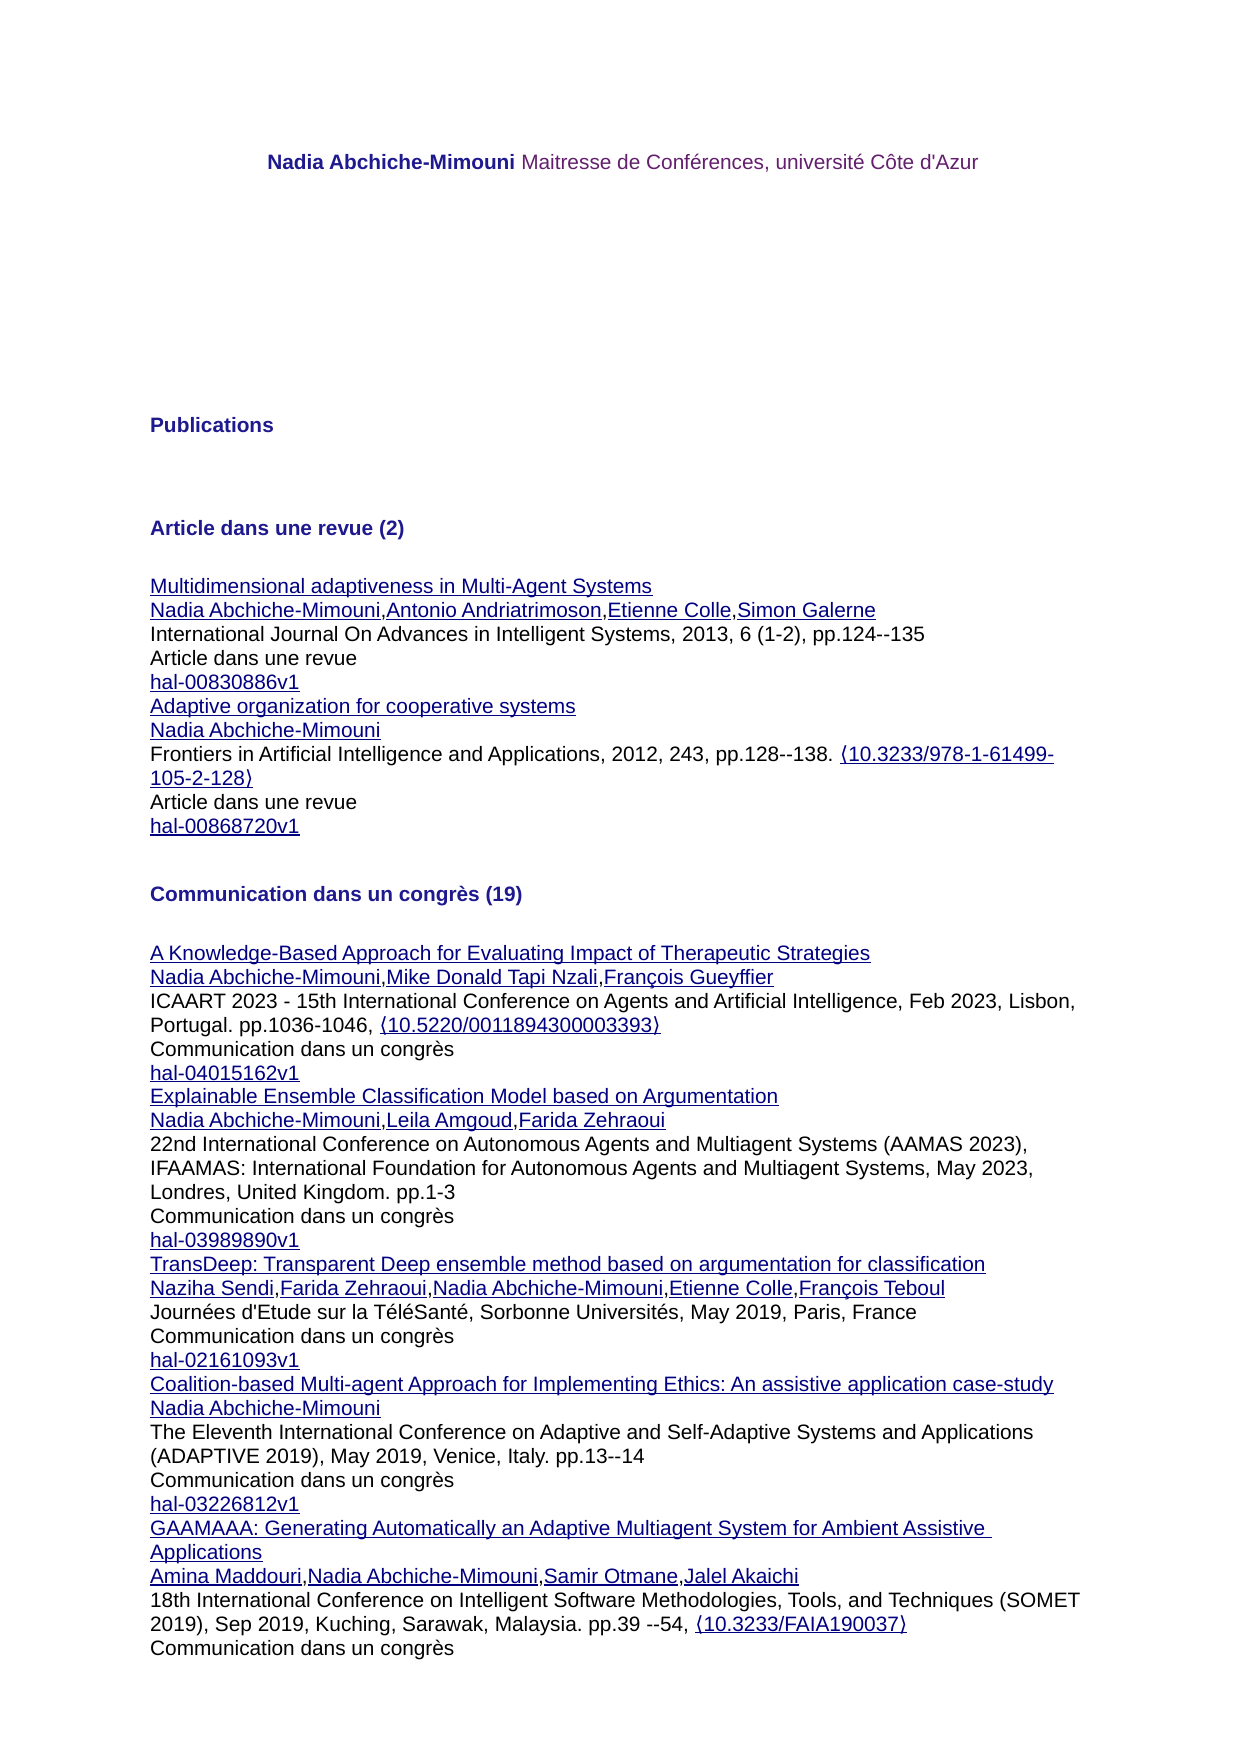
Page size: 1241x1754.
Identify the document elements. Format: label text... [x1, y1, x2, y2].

subtitle Nadia Abchiche-Mimouni Maitresse de Conférences, université Côte d'Azur [150, 150, 1090, 174]
table_cell Adaptive organization for cooperative systems Nadia Abchiche-Mimouni Frontiers in Artificial Intelligence and Applications, 2012, 243, pp.128--138. ⟨10.3233/978-1-61499-105-2-128⟩ Article dans une revue hal-00868720v1 [150, 694, 1090, 837]
table_header Multidimensional adaptiveness in Multi-Agent Systems Nadia Abchiche-Mimouni,Antonio Andriatrimoson,Etienne Colle,Simon Galerne International Journal On Advances in Intelligent Systems, 2013, 6 (1-2), pp.124--135 Article dans une revue hal-00830886v1 [150, 574, 1090, 694]
table_header A Knowledge-Based Approach for Evaluating Impact of Therapeutic Strategies Nadia Abchiche-Mimouni,Mike Donald Tapi Nzali,François Gueyffier ICAART 2023 - 15th International Conference on Agents and Artificial Intelligence, Feb 2023, Lisbon, Portugal. pp.1036-1046, ⟨10.5220/0011894300003393⟩ Communication dans un congrès hal-04015162v1 [150, 941, 1090, 1084]
table_cell TransDeep: Transparent Deep ensemble method based on argumentation for classification Naziha Sendi,Farida Zehraoui,Nadia Abchiche-Mimouni,Etienne Colle,François Teboul Journées d'Etude sur la TéléSanté, Sorbonne Universités, May 2019, Paris, France Communication dans un congrès hal-02161093v1 [150, 1252, 1090, 1372]
table_cell GAAMAAA: Generating Automatically an Adaptive Multiagent System for Ambient Assistive Applications Amina Maddouri,Nadia Abchiche-Mimouni,Samir Otmane,Jalel Akaichi 18th International Conference on Intelligent Software Methodologies, Tools, and Techniques (SOMET 2019), Sep 2019, Kuching, Sarawak, Malaysia. pp.39 --54, ⟨10.3233/FAIA190037⟩ Communication dans un congrès [150, 1516, 1090, 1659]
subtitle Communication dans un congrès (19) [150, 882, 1090, 906]
table_cell Coalition-based Multi-agent Approach for Implementing Ethics: An assistive application case-study Nadia Abchiche-Mimouni The Eleventh International Conference on Adaptive and Self-Adaptive Systems and Applications (ADAPTIVE 2019), May 2019, Venice, Italy. pp.13--14 Communication dans un congrès hal-03226812v1 [150, 1372, 1090, 1516]
table_cell Explainable Ensemble Classification Model based on Argumentation Nadia Abchiche-Mimouni,Leila Amgoud,Farida Zehraoui 22nd International Conference on Autonomous Agents and Multiagent Systems (AAMAS 2023), IFAAMAS: International Foundation for Autonomous Agents and Multiagent Systems, May 2023, Londres, United Kingdom. pp.1-3 Communication dans un congrès hal-03989890v1 [150, 1084, 1090, 1252]
subtitle Publications [150, 412, 1090, 436]
subtitle Article dans une revue (2) [150, 516, 1090, 539]
